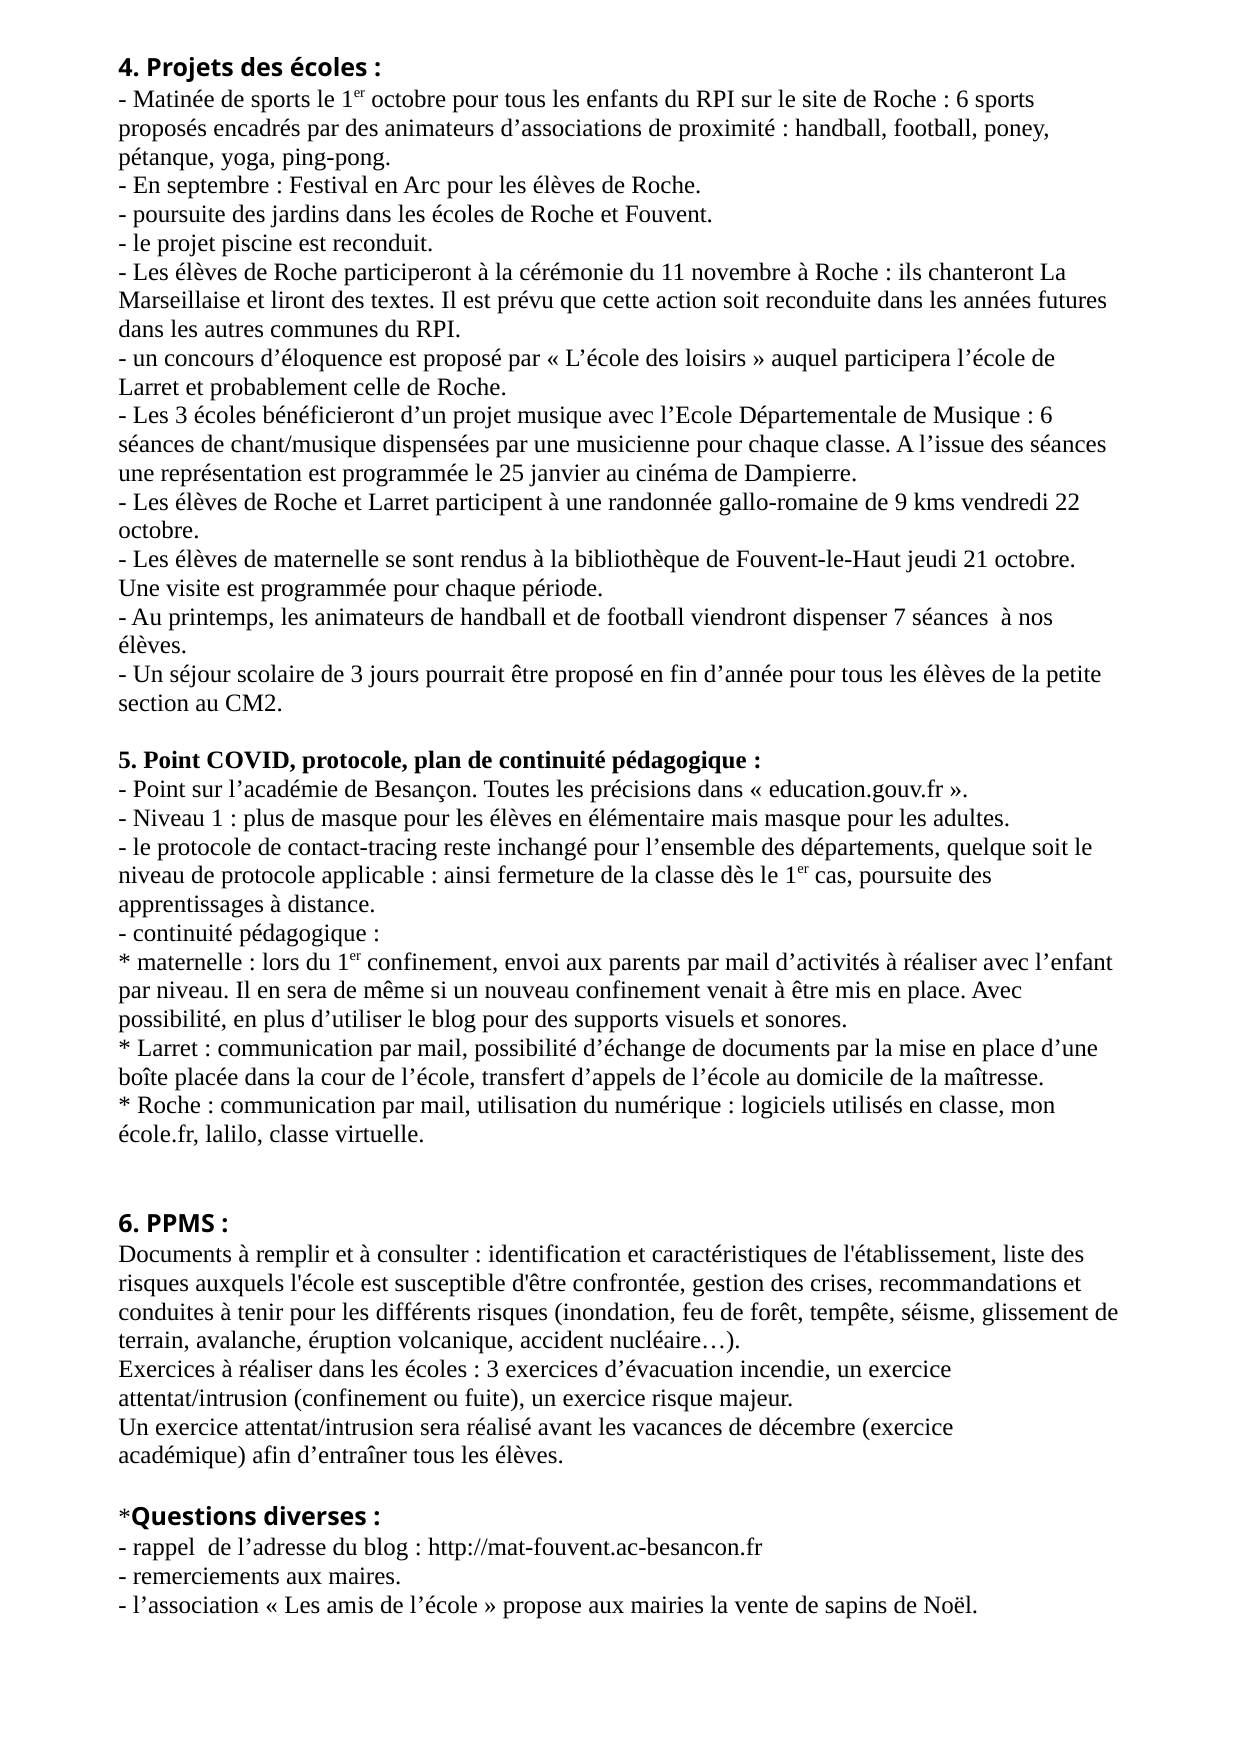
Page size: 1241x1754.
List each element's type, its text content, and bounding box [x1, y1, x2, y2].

text - rappel de l’adresse du blog : http://mat-fouvent.ac-besancon.fr [118, 1532, 1122, 1561]
text terrain, avalanche, éruption volcanique, accident nucléaire…). [118, 1326, 1122, 1354]
text Documents à remplir et à consulter : identification et caractéristiques de l'établissement, liste des [118, 1239, 1122, 1268]
text - l’association « Les amis de l’école » propose aux mairies la vente de sapins de Noël. [118, 1590, 1122, 1618]
text - Un séjour scolaire de 3 jours pourrait être proposé en fin d’année pour tous les élèves de la petite section au CM2. [118, 659, 1122, 717]
text - Point sur l’académie de Besançon. Toutes les précisions dans « education.gouv.fr ». [118, 774, 1122, 803]
text conduites à tenir pour les différents risques (inondation, feu de forêt, tempête, séisme, glissement de [118, 1297, 1122, 1326]
text académique) afin d’entraîner tous les élèves. [118, 1441, 1122, 1469]
text - remerciements aux maires. [118, 1561, 1122, 1590]
text risques auxquels l'école est susceptible d'être confrontée, gestion des crises, recommandations et [118, 1268, 1122, 1297]
text - poursuite des jardins dans les écoles de Roche et Fouvent. [118, 199, 1122, 228]
text - Les 3 écoles bénéficieront d’un projet musique avec l’Ecole Départementale de Musique : 6 séances de chant/musique dispensées par une musicienne pour chaque classe. A l’issue des séances une représentation est programmée le 25 janvier au cinéma de Dampierre. [118, 400, 1122, 487]
text - le projet piscine est reconduit. [118, 228, 1122, 257]
text * Larret : communication par mail, possibilité d’échange de documents par la mise en place d’une boîte placée dans la cour de l’école, transfert d’appels de l’école au domicile de la maîtresse. [118, 1033, 1122, 1090]
text - En septembre : Festival en Arc pour les élèves de Roche. [118, 170, 1122, 199]
text Un exercice attentat/intrusion sera réalisé avant les vacances de décembre (exercice [118, 1412, 1122, 1441]
text - Niveau 1 : plus de masque pour les élèves en élémentaire mais masque pour les adultes. [118, 803, 1122, 832]
text - un concours d’éloquence est proposé par « L’école des loisirs » auquel participera l’école de Larret et probablement celle de Roche. [118, 343, 1122, 400]
text - Au printemps, les animateurs de handball et de football viendront dispenser 7 séances à nos élèves. [118, 602, 1122, 659]
text - Les élèves de Roche et Larret participent à une randonnée gallo-romaine de 9 kms vendredi 22 octobre. [118, 487, 1122, 544]
text * Roche : communication par mail, utilisation du numérique : logiciels utilisés en classe, mon école.fr, lalilo, classe virtuelle. [118, 1090, 1122, 1148]
text *Questions diverses : [118, 1498, 1122, 1532]
text - Les élèves de Roche participeront à la cérémonie du 11 novembre à Roche : ils chanteront La Marseillaise et liront des textes. Il est prévu que cette action soit reconduite dans les années futures dans les autres communes du RPI. [118, 257, 1122, 343]
text - Matinée de sports le 1er octobre pour tous les enfants du RPI sur le site de Roche : 6 sports proposés encadrés par des animateurs d’associations de proximité : handball, football, poney, pétanque, yoga, ping-pong. [118, 84, 1122, 170]
text - le protocole de contact-tracing reste inchangé pour l’ensemble des départements, quelque soit le niveau de protocole applicable : ainsi fermeture de la classe dès le 1er cas, poursuite des apprentissages à distance. [118, 832, 1122, 918]
text - continuité pédagogique : [118, 918, 1122, 947]
text attentat/intrusion (confinement ou fuite), un exercice risque majeur. [118, 1383, 1122, 1412]
text Exercices à réaliser dans les écoles : 3 exercices d’évacuation incendie, un exercice [118, 1354, 1122, 1383]
text 6. PPMS : [118, 1205, 1122, 1239]
text 5. Point COVID, protocole, plan de continuité pédagogique : [118, 745, 1122, 774]
text * maternelle : lors du 1er confinement, envoi aux parents par mail d’activités à réaliser avec l’enfant par niveau. Il en sera de même si un nouveau confinement venait à être mis en place. Avec possibilité, en plus d’utiliser le blog pour des supports visuels et sonores. [118, 947, 1122, 1033]
text - Les élèves de maternelle se sont rendus à la bibliothèque de Fouvent-le-Haut jeudi 21 octobre. Une visite est programmée pour chaque période. [118, 544, 1122, 602]
text 4. Projets des écoles : [118, 50, 1122, 84]
